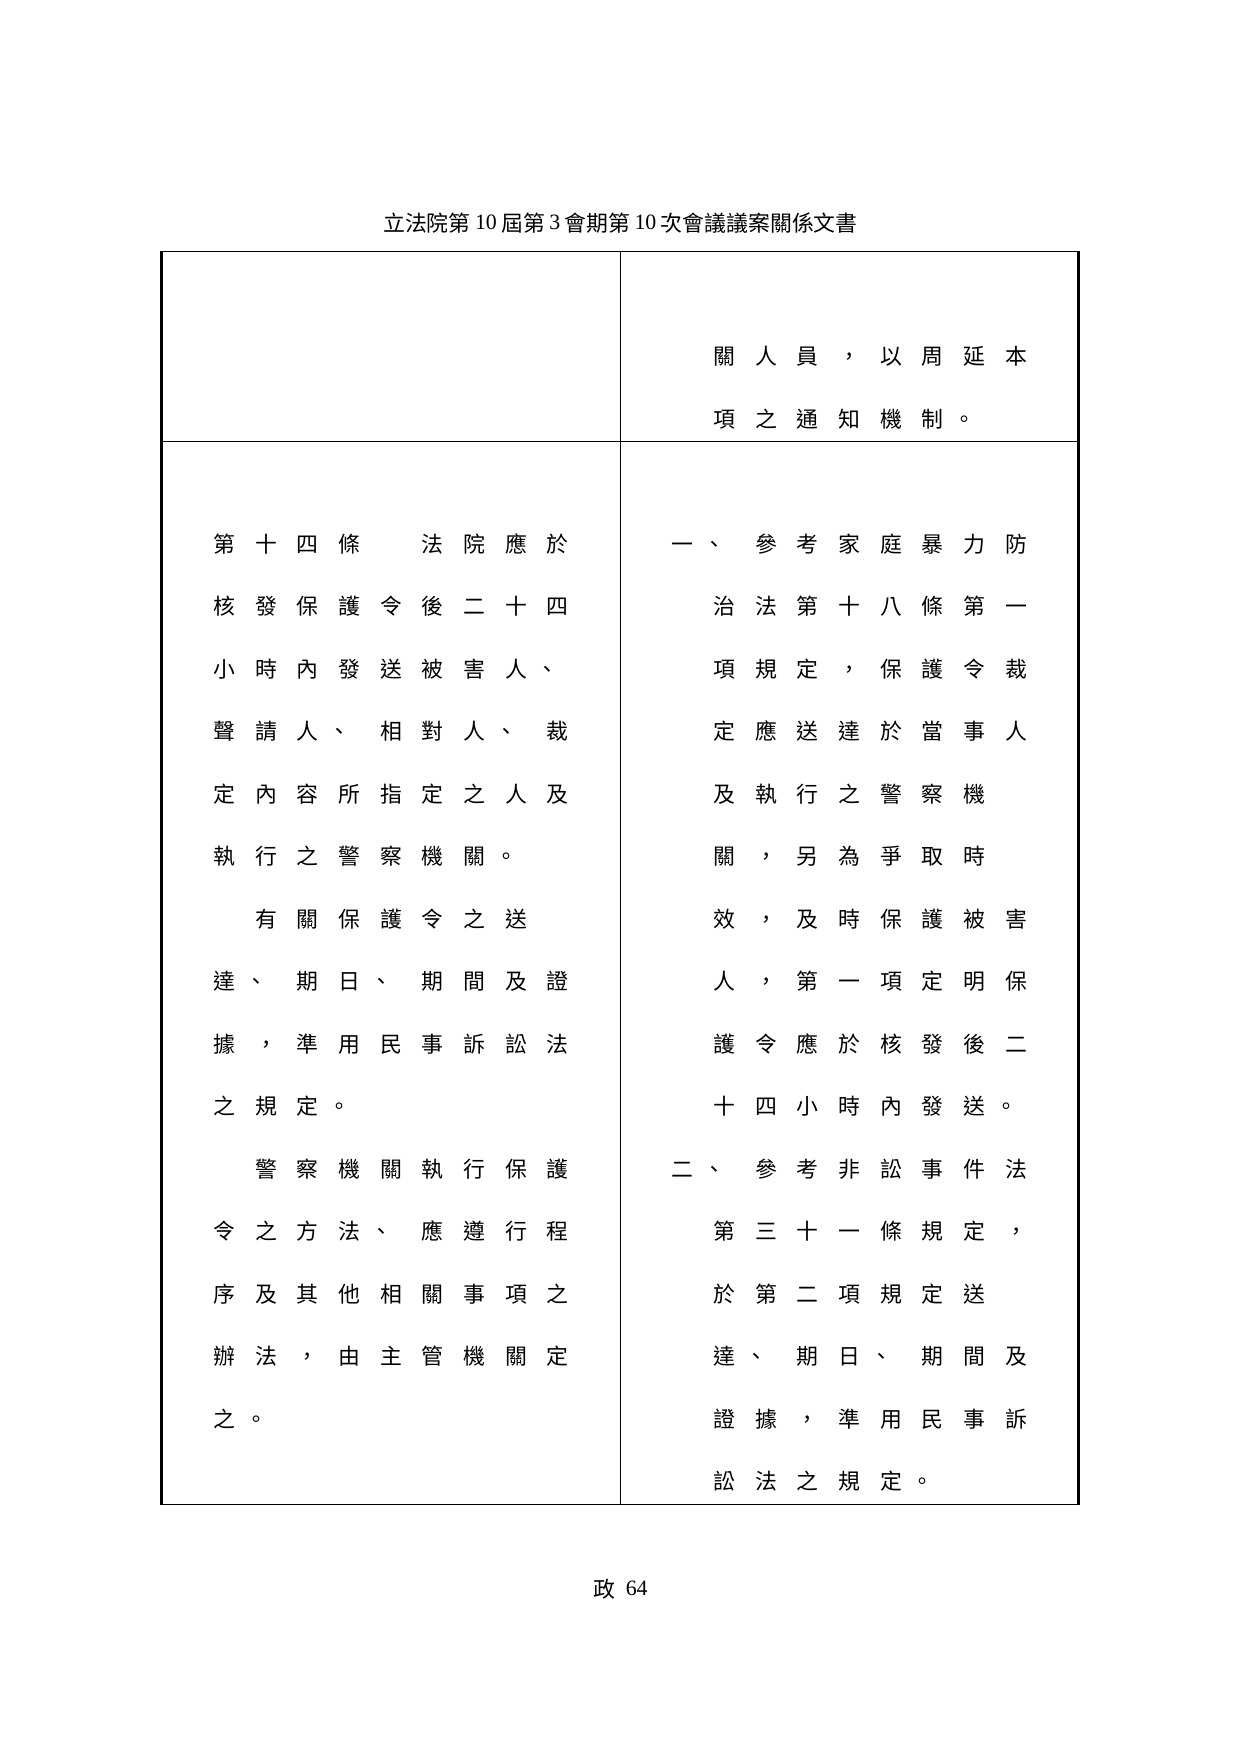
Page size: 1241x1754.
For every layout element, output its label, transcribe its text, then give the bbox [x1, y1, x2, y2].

table_cell 關人員，以周延本項之通知機制。 [621, 252, 1077, 441]
table_cell 第十四條 法院應於核發保護令後二十四小時內發送被害人、聲請人、相對人、裁定內容所指定之人及執行之警察機關。 有關保護令之送達、期日、期間及證據，準用民事訴訟法之規定。 警察機關執行保護令之方法、應遵行程序及其他相關事項之辦法，由主管機關定之。 [163, 442, 620, 1504]
table_cell 一、參考家庭暴力防治法第十八條第一項規定，保護令裁定應送達於當事人及執行之警察機關，另為爭取時效，及時保護被害人，第一項定明保護令應於核發後二十四小時內發送。 二、參考非訟事件法第三十一條規定，於第二項規定送達、期日、期間及證據，準用民事訴訟法之規定。 [621, 442, 1077, 1504]
table_cell 第十三條 保護令有效期間最長為二年，自核發時起生效。 保護令有效期間屆滿前，法院得依被害人或第五條第一項後段規定聲請權人之聲請或依職權撤銷、變更或延長之；保護令有效期間之延長，每次不得超過二年。 檢察官或警察機關得為前項延長保護令之聲請。 被害人或第五條第一項後段規定聲請權人聲請變更或延長保護令，於法院裁定前，原保護令不失其效力。檢察官及警察機關依前項規定聲請延長保護令，亦同。 法院受理延長保護令之聲請後，應即時通知被害人、聲請人、相對人、檢察官及警察機關。 [163, 252, 620, 441]
